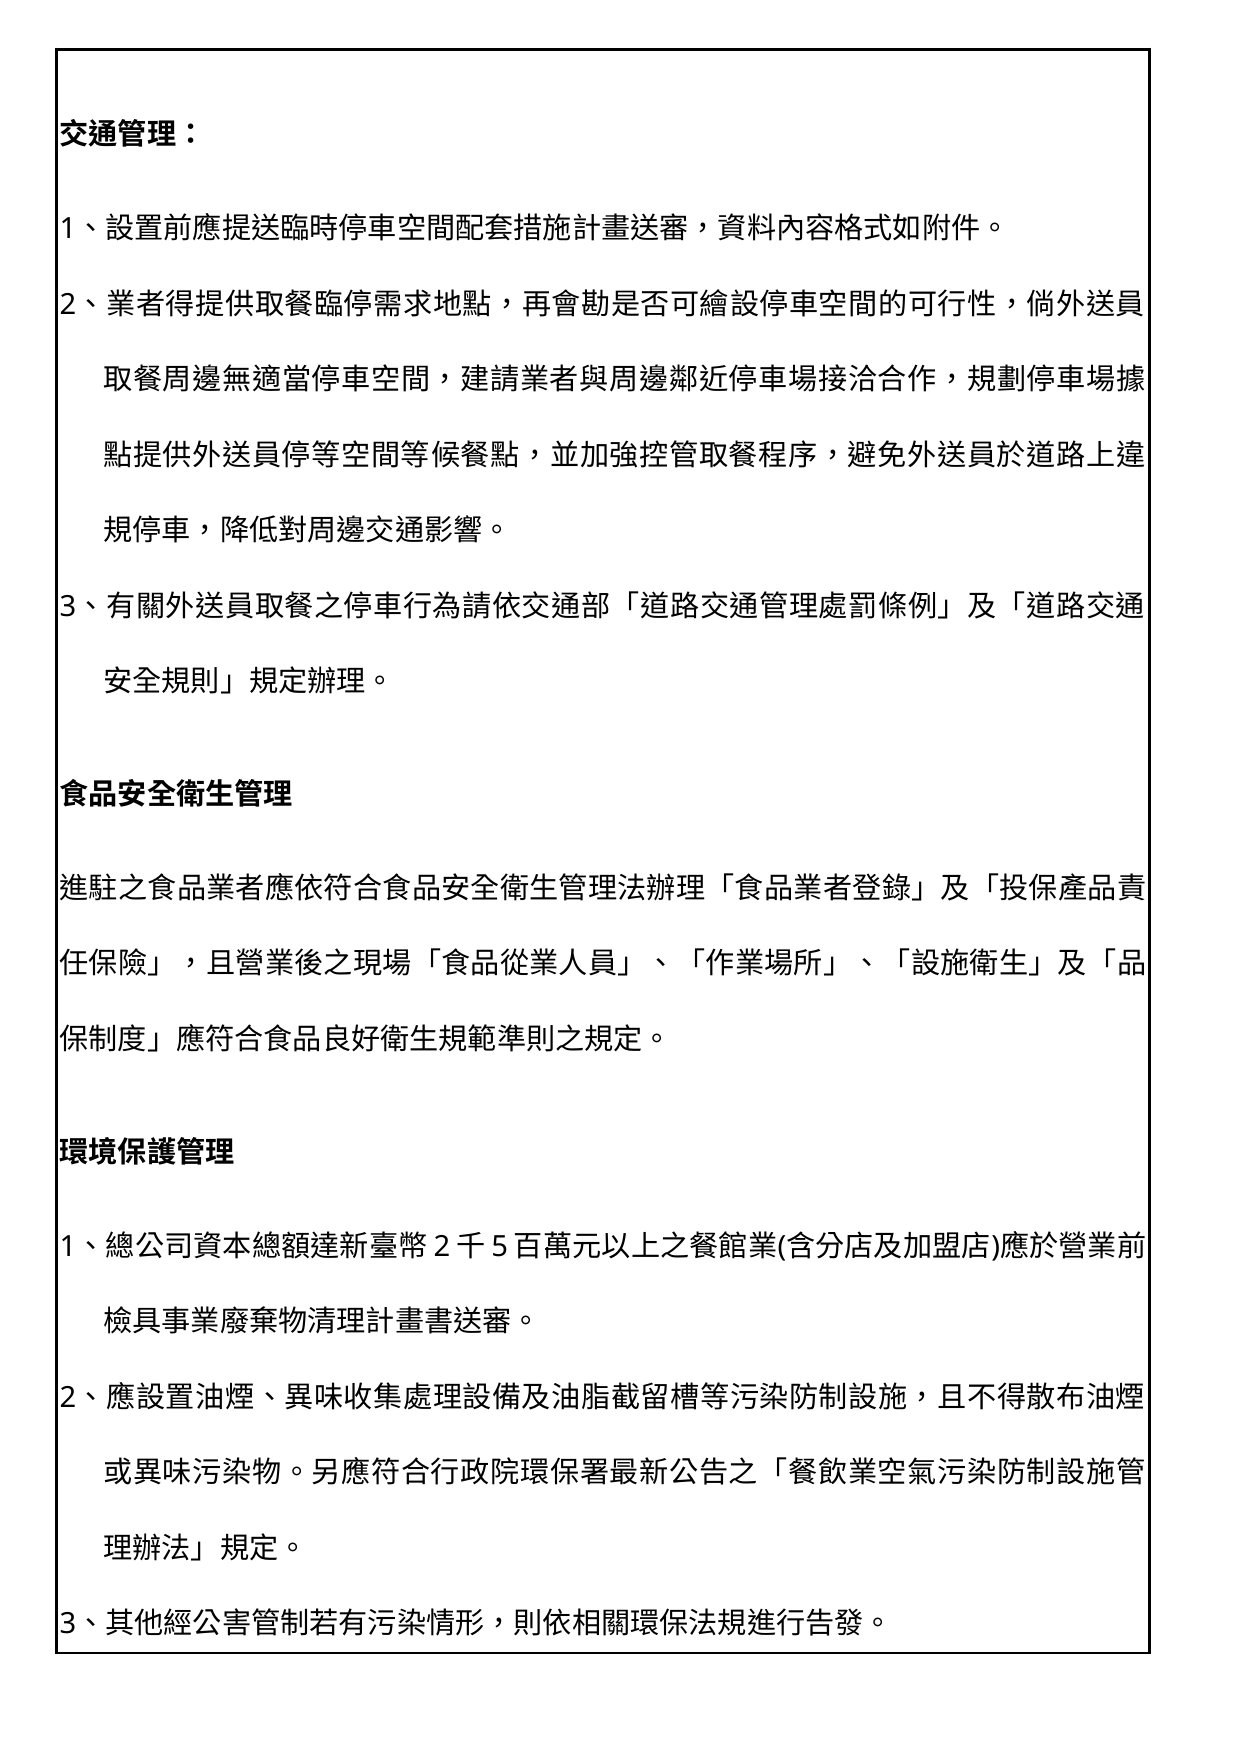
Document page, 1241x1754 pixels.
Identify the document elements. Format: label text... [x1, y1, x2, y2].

table_cell 交通管理： 1、設置前應提送臨時停車空間配套措施計畫送審，資料內容格式如附件。 2、業者得提供取餐臨停需求地點，再會勘是否可繪設停車空間的可行性，倘外送員取餐周邊無適當停車空間，建請業者與周邊鄰近停車場接洽合作，規劃停車場據點提供外送員停等空間等候餐點，並加強控管取餐程序，避免外送員於道路上違規停車，降低對周邊交通影響。 3、有關外送員取餐之停車行為請依交通部「道路交通管理處罰條例」及「道路交通安全規則」規定辦理。 食品安全衛生管理 進駐之食品業者應依符合食品安全衛生管理法辦理「食品業者登錄」及「投保產品責任保險」，且營業後之現場「食品從業人員」、「作業場所」、「設施衛生」及「品保制度」應符合食品良好衛生規範準則之規定。 環境保護管理 1、總公司資本總額達新臺幣2千5百萬元以上之餐館業(含分店及加盟店)應於營業前檢具事業廢棄物清理計畫書送審。 2、應設置油煙、異味收集處理設備及油脂截留槽等污染防制設施，且不得散布油煙或異味污染物。另應符合行政院環保署最新公告之「餐飲業空氣污染防制設施管理辦法」規定。 3、其他經公害管制若有污染情形，則依相關環保法規進行告發。 [58, 51, 1148, 1652]
